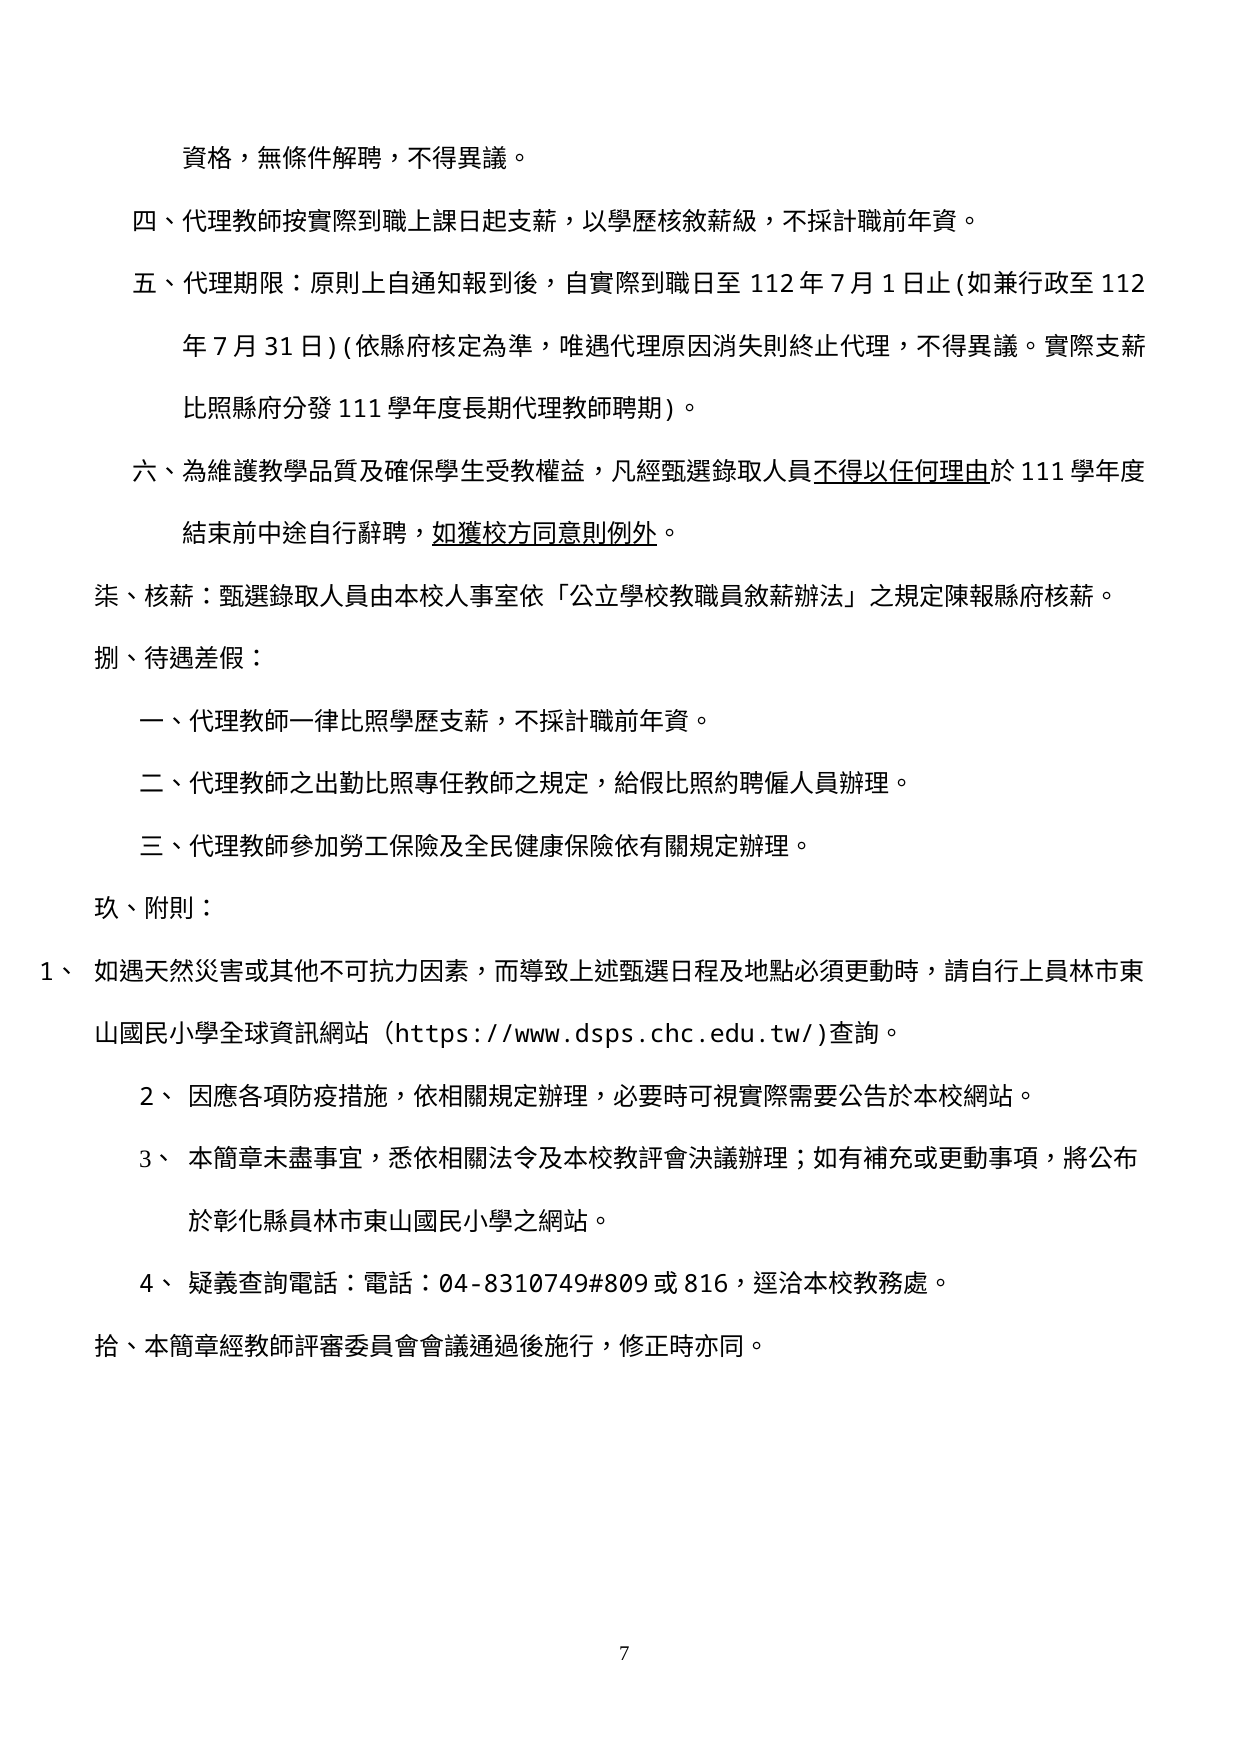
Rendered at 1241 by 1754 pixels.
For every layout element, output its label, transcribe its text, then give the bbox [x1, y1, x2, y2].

text 四、代理教師按實際到職上課日起支薪，以學歷核敘薪級，不採計職前年資。 [132, 177, 1146, 240]
list 如遇天然災害或其他不可抗力因素，而導致上述甄選日程及地點必須更動時，請自行上員林市東山國民小學全球資訊網站（https://www.dsps.chc.edu.tw/)查詢。 [39, 927, 1146, 1052]
text 柒、核薪：甄選錄取人員由本校人事室依「公立學校教職員敘薪辦法」之規定陳報縣府核薪。 [94, 552, 1146, 615]
text 六、為維護教學品質及確保學生受教權益，凡經甄選錄取人員不得以任何理由於111學年度結束前中途自行辭聘，如獲校方同意則例外。 [132, 427, 1146, 552]
text 一、代理教師一律比照學歷支薪，不採計職前年資。 [94, 677, 1146, 740]
list 本簡章未盡事宜，悉依相關法令及本校教評會決議辦理；如有補充或更動事項，將公布於彰化縣員林市東山國民小學之網站。 [139, 1115, 1146, 1240]
list 疑義查詢電話：電話：04-8310749#809或816，逕洽本校教務處。 [139, 1240, 1146, 1302]
text 五、代理期限：原則上自通知報到後，自實際到職日至112年7月1日止(如兼行政至112年7月31日)(依縣府核定為準，唯遇代理原因消失則終止代理，不得異議。實際支薪比照縣府分發111學年度長期代理教師聘期)。 [132, 240, 1146, 427]
text 二、代理教師之出勤比照專任教師之規定，給假比照約聘僱人員辦理。 [94, 740, 1146, 802]
text 玖、附則： [94, 865, 1146, 927]
text 拾、本簡章經教師評審委員會會議通過後施行，修正時亦同。 [94, 1302, 1146, 1365]
text 三、代理教師參加勞工保險及全民健康保險依有關規定辦理。 [94, 802, 1146, 865]
list 因應各項防疫措施，依相關規定辦理，必要時可視實際需要公告於本校網站。 [139, 1052, 1146, 1115]
text 捌、待遇差假： [94, 615, 1146, 677]
text 資格，無條件解聘，不得異議。 [132, 115, 1146, 177]
